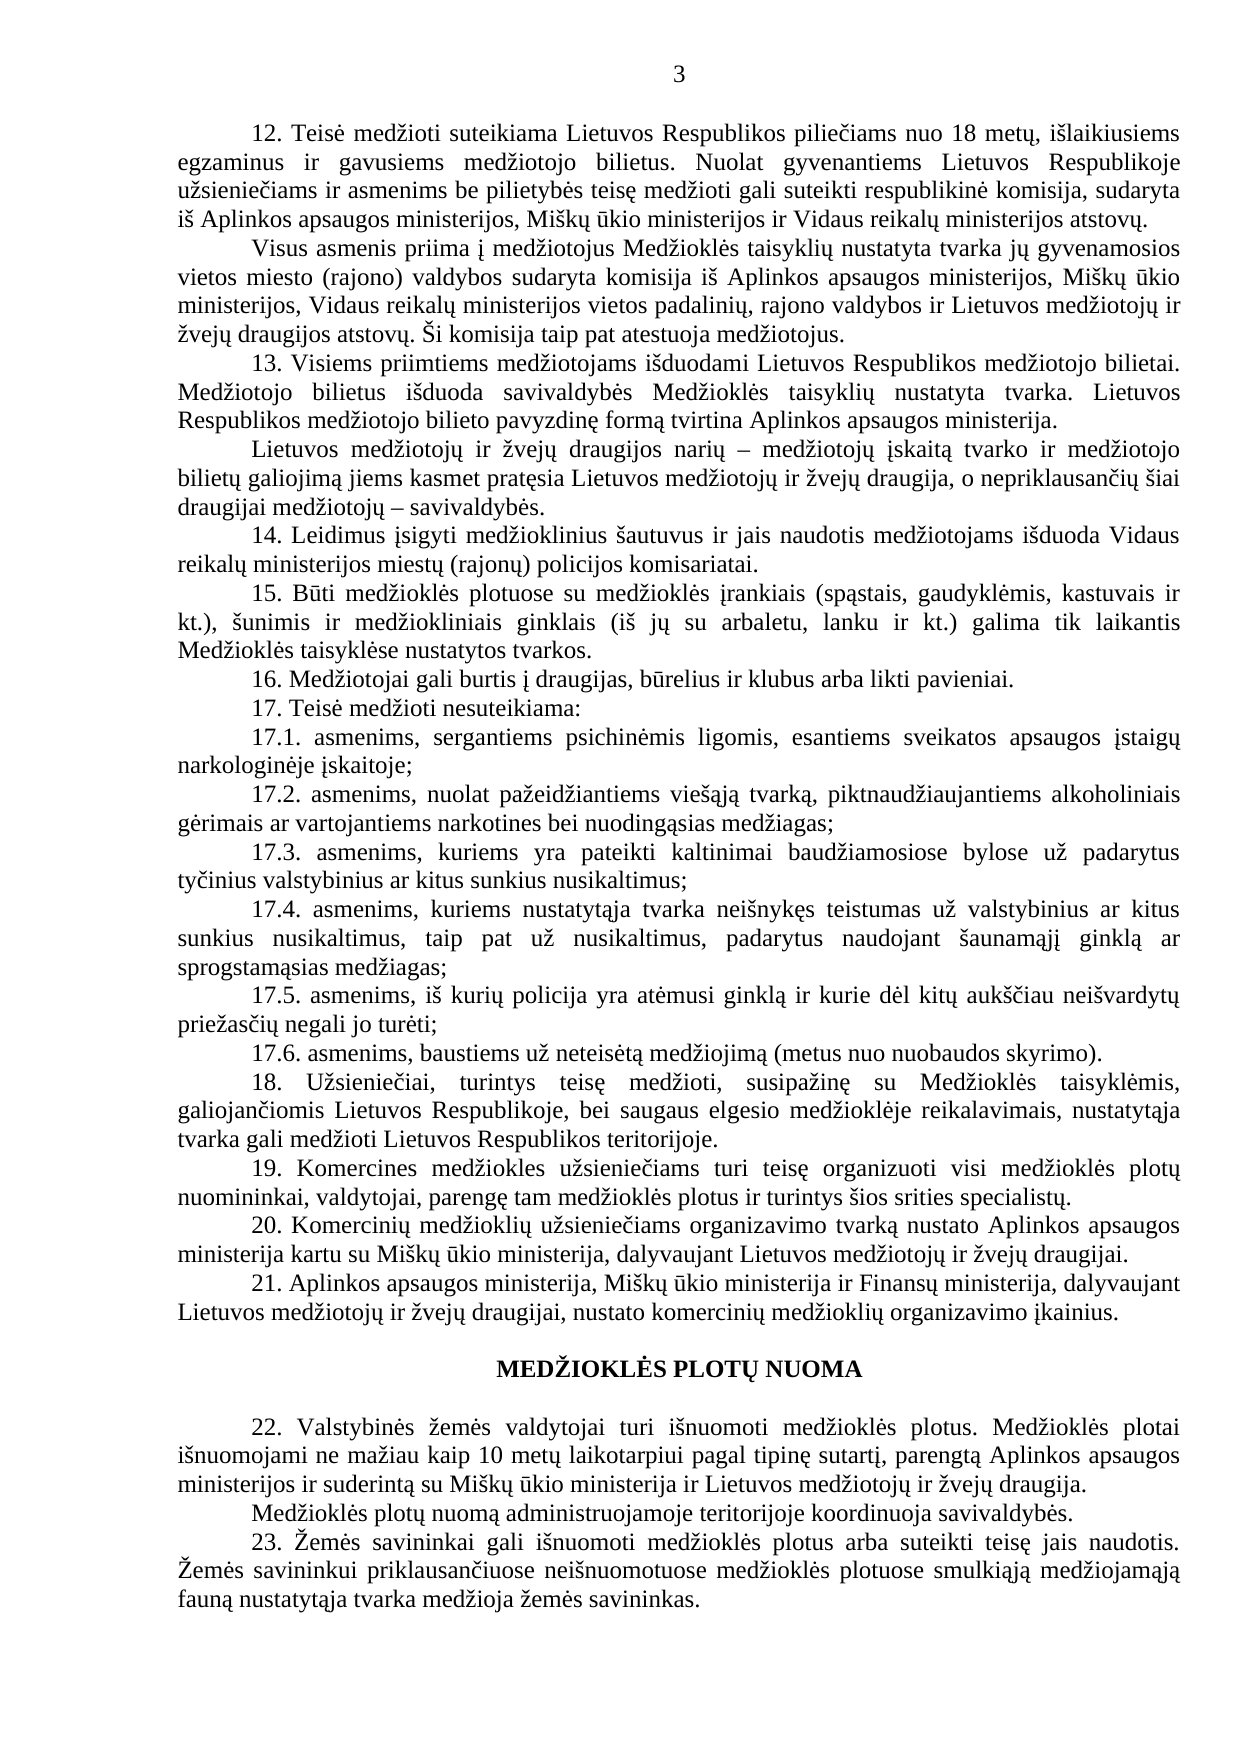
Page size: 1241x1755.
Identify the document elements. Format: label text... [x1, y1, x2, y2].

text 15. Būti medžioklės plotuose su medžioklės įrankiais (spąstais, gaudyklėmis, kastuvais ir kt.), šunimis ir medžiokliniais ginklais (iš jų su arbaletu, lanku ir kt.) galima tik laikantis Medžioklės taisyklėse nustatytos tvarkos. [177, 578, 1181, 664]
text 19. Komercines medžiokles užsieniečiams turi teisę organizuoti visi medžioklės plotų nuomininkai, valdytojai, parengę tam medžioklės plotus ir turintys šios srities specialistų. [177, 1153, 1181, 1211]
text 13. Visiems priimtiems medžiotojams išduodami Lietuvos Respublikos medžiotojo bilietai. Medžiotojo bilietus išduoda savivaldybės Medžioklės taisyklių nustatyta tvarka. Lietuvos Respublikos medžiotojo bilieto pavyzdinę formą tvirtina Aplinkos apsaugos ministerija. [177, 348, 1181, 434]
text Medžioklės plotų nuomą administruojamoje teritorijoje koordinuoja savivaldybės. [177, 1498, 1181, 1527]
text 17.1. asmenims, sergantiems psichinėmis ligomis, esantiems sveikatos apsaugos įstaigų narkologinėje įskaitoje; [177, 722, 1181, 779]
text Lietuvos medžiotojų ir žvejų draugijos narių – medžiotojų įskaitą tvarko ir medžiotojo bilietų galiojimą jiems kasmet pratęsia Lietuvos medžiotojų ir žvejų draugija, o nepriklausančių šiai draugijai medžiotojų – savivaldybės. [177, 434, 1181, 521]
text 17.3. asmenims, kuriems yra pateikti kaltinimai baudžiamosiose bylose už padarytus tyčinius valstybinius ar kitus sunkius nusikaltimus; [177, 837, 1181, 894]
text 17.5. asmenims, iš kurių policija yra atėmusi ginklą ir kurie dėl kitų aukščiau neišvardytų priežasčių negali jo turėti; [177, 981, 1181, 1038]
text 18. Užsieniečiai, turintys teisę medžioti, susipažinę su Medžioklės taisyklėmis, galiojančiomis Lietuvos Respublikoje, bei saugaus elgesio medžioklėje reikalavimais, nustatytąja tvarka gali medžioti Lietuvos Respublikos teritorijoje. [177, 1067, 1181, 1153]
text 23. Žemės savininkai gali išnuomoti medžioklės plotus arba suteikti teisę jais naudotis. Žemės savininkui priklausančiuose neišnuomotuose medžioklės plotuose smulkiąją medžiojamąją fauną nustatytąja tvarka medžioja žemės savininkas. [177, 1527, 1181, 1613]
text Medžioklės plotų nuoma [177, 1354, 1181, 1383]
text 14. Leidimus įsigyti medžioklinius šautuvus ir jais naudotis medžiotojams išduoda Vidaus reikalų ministerijos miestų (rajonų) policijos komisariatai. [177, 521, 1181, 578]
text 22. Valstybinės žemės valdytojai turi išnuomoti medžioklės plotus. Medžioklės plotai išnuomojami ne mažiau kaip 10 metų laikotarpiui pagal tipinę sutartį, parengtą Aplinkos apsaugos ministerijos ir suderintą su Miškų ūkio ministerija ir Lietuvos medžiotojų ir žvejų draugija. [177, 1412, 1181, 1498]
text 12. Teisė medžioti suteikiama Lietuvos Respublikos piliečiams nuo 18 metų, išlaikiusiems egzaminus ir gavusiems medžiotojo bilietus. Nuolat gyvenantiems Lietuvos Respublikoje užsieniečiams ir asmenims be pilietybės teisę medžioti gali suteikti respublikinė komisija, sudaryta iš Aplinkos apsaugos ministerijos, Miškų ūkio ministerijos ir Vidaus reikalų ministerijos atstovų. [177, 118, 1181, 233]
text Visus asmenis priima į medžiotojus Medžioklės taisyklių nustatyta tvarka jų gyvenamosios vietos miesto (rajono) valdybos sudaryta komisija iš Aplinkos apsaugos ministerijos, Miškų ūkio ministerijos, Vidaus reikalų ministerijos vietos padalinių, rajono valdybos ir Lietuvos medžiotojų ir žvejų draugijos atstovų. Ši komisija taip pat atestuoja medžiotojus. [177, 233, 1181, 348]
text 17.2. asmenims, nuolat pažeidžiantiems viešąją tvarką, piktnaudžiaujantiems alkoholiniais gėrimais ar vartojantiems narkotines bei nuodingąsias medžiagas; [177, 779, 1181, 837]
text 20. Komercinių medžioklių užsieniečiams organizavimo tvarką nustato Aplinkos apsaugos ministerija kartu su Miškų ūkio ministerija, dalyvaujant Lietuvos medžiotojų ir žvejų draugijai. [177, 1211, 1181, 1268]
text 17.6. asmenims, baustiems už neteisėtą medžiojimą (metus nuo nuobaudos skyrimo). [177, 1038, 1181, 1067]
text 17. Teisė medžioti nesuteikiama: [177, 693, 1181, 722]
text 21. Aplinkos apsaugos ministerija, Miškų ūkio ministerija ir Finansų ministerija, dalyvaujant Lietuvos medžiotojų ir žvejų draugijai, nustato komercinių medžioklių organizavimo įkainius. [177, 1268, 1181, 1326]
text 16. Medžiotojai gali burtis į draugijas, būrelius ir klubus arba likti pavieniai. [177, 664, 1181, 693]
text 17.4. asmenims, kuriems nustatytąja tvarka neišnykęs teistumas už valstybinius ar kitus sunkius nusikaltimus, taip pat už nusikaltimus, padarytus naudojant šaunamąjį ginklą ar sprogstamąsias medžiagas; [177, 894, 1181, 981]
